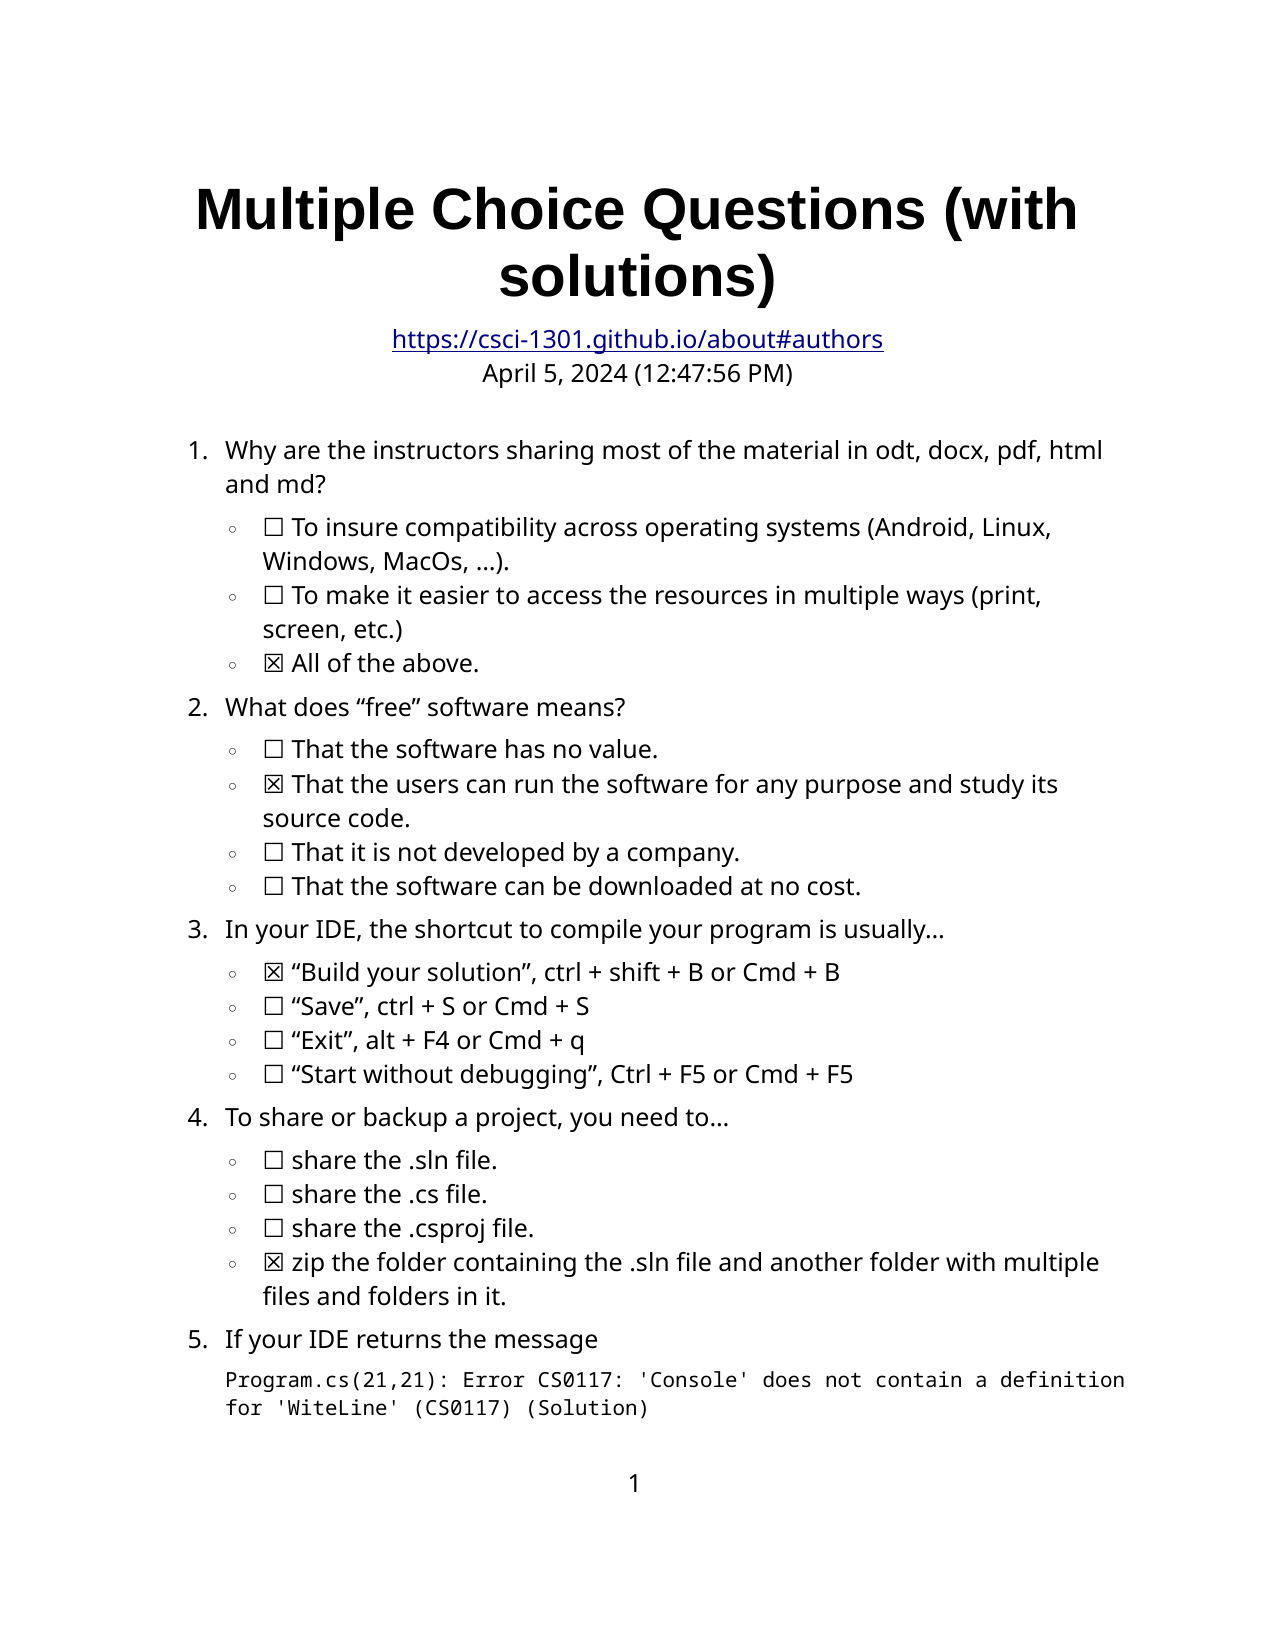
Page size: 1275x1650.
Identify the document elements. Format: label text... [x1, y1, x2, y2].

list If your IDE returns the message [187, 1322, 1125, 1356]
list ☒ “Build your solution”, ctrl + shift + B or Cmd + B [225, 954, 1125, 988]
list ☐ “Save”, ctrl + S or Cmd + S [225, 988, 1125, 1023]
list To share or backup a project, you need to… [187, 1100, 1125, 1134]
title Multiple Choice Questions (with solutions) [150, 175, 1125, 309]
list ☐ That it is not developed by a company. [225, 834, 1125, 868]
list In your IDE, the shortcut to compile your program is usually… [187, 911, 1125, 946]
list ☐ To make it easier to access the resources in multiple ways (print, screen, etc.) [225, 578, 1125, 646]
list ☐ To insure compatibility across operating systems (Android, Linux, Windows, MacOs, …). [225, 510, 1125, 578]
list What does “free” software means? [187, 689, 1125, 723]
list Program.cs(21,21): Error CS0117: 'Console' does not contain a definition for 'WiteLine' (CS0117) (Solution) [187, 1365, 1125, 1422]
list ☐ “Start without debugging”, Ctrl + F5 or Cmd + F5 [225, 1057, 1125, 1091]
list ☐ share the .sln file. [225, 1143, 1125, 1177]
list ☐ share the .csproj file. [225, 1211, 1125, 1245]
text April 5, 2024 (12:47:56 PM) [150, 356, 1125, 390]
list Why are the instructors sharing most of the material in odt, docx, pdf, html and md? [187, 433, 1125, 501]
list ☐ “Exit”, alt + F4 or Cmd + q [225, 1023, 1125, 1057]
list ☒ That the users can run the software for any purpose and study its source code. [225, 766, 1125, 834]
list ☐ That the software has no value. [225, 732, 1125, 766]
list ☐ That the software can be downloaded at no cost. [225, 868, 1125, 902]
list ☒ All of the above. [225, 646, 1125, 680]
list ☒ zip the folder containing the .sln file and another folder with multiple files and folders in it. [225, 1245, 1125, 1313]
list ☐ share the .cs file. [225, 1177, 1125, 1211]
text https://csci-1301.github.io/about#authors [150, 322, 1125, 356]
